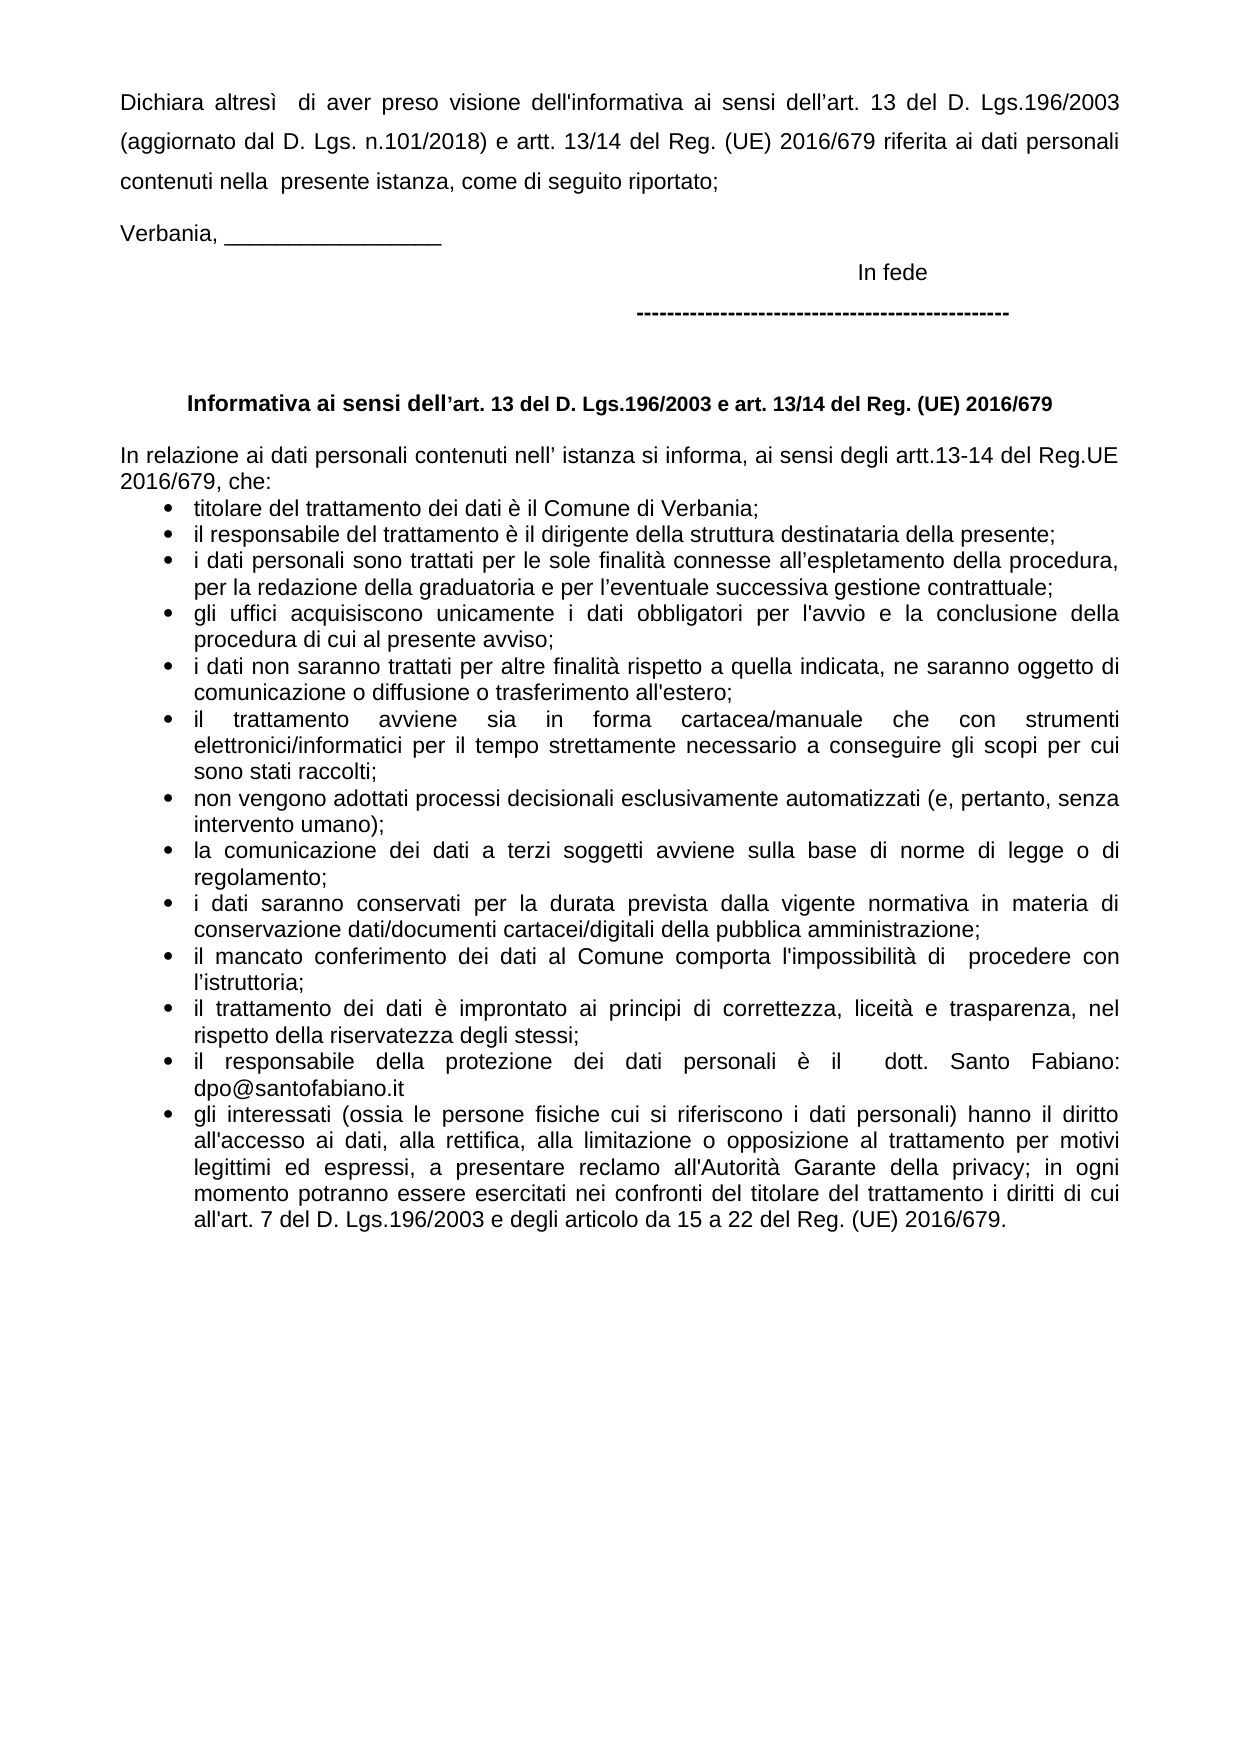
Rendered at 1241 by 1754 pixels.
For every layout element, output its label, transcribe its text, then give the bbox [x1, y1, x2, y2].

list il trattamento avviene sia in forma cartacea/manuale che con strumenti elettronici/informatici per il tempo strettamente necessario a conseguire gli scopi per cui sono stati raccolti; [164, 706, 1120, 784]
text ------------------------------------------------- [120, 298, 1120, 325]
list il responsabile della protezione dei dati personali è il dott. Santo Fabiano: dpo@santofabiano.it [164, 1048, 1120, 1101]
list gli interessati (ossia le persone fisiche cui si riferiscono i dati personali) hanno il diritto all'accesso ai dati, alla rettifica, alla limitazione o opposizione al trattamento per motivi legittimi ed espressi, a presentare reclamo all'Autorità Garante della privacy; in ogni momento potranno essere esercitati nei confronti del titolare del trattamento i diritti di cui all'art. 7 del D. Lgs.196/2003 e degli articolo da 15 a 22 del Reg. (UE) 2016/679. [164, 1101, 1120, 1233]
text In relazione ai dati personali contenuti nell’ istanza si informa, ai sensi degli artt.13-14 del Reg.UE 2016/679, che: [120, 442, 1120, 495]
list il mancato conferimento dei dati al Comune comporta l'impossibilità di procedere con l’istruttoria; [164, 943, 1120, 995]
list non vengono adottati processi decisionali esclusivamente automatizzati (e, pertanto, senza intervento umano); [164, 784, 1120, 837]
list i dati personali sono trattati per le sole finalità connesse all’espletamento della procedura, per la redazione della graduatoria e per l’eventuale successiva gestione contrattuale; [164, 547, 1120, 600]
list il responsabile del trattamento è il dirigente della struttura destinataria della presente; [164, 521, 1120, 547]
text Informativa ai sensi dell’art. 13 del D. Lgs.196/2003 e art. 13/14 del Reg. (UE) 2016/679 [120, 390, 1120, 416]
text Verbania, _________________ [120, 219, 1120, 246]
list il trattamento dei dati è improntato ai principi di correttezza, liceità e trasparenza, nel rispetto della riservatezza degli stessi; [164, 995, 1120, 1048]
text In fede [784, 259, 1120, 285]
list titolare del trattamento dei dati è il Comune di Verbania; [164, 495, 1120, 521]
list i dati non saranno trattati per altre finalità rispetto a quella indicata, ne saranno oggetto di comunicazione o diffusione o trasferimento all'estero; [164, 653, 1120, 706]
list gli uffici acquisiscono unicamente i dati obbligatori per l'avvio e la conclusione della procedura di cui al presente avviso; [164, 600, 1120, 653]
text Dichiara altresì di aver preso visione dell'informativa ai sensi dell’art. 13 del D. Lgs.196/2003 (aggiornato dal D. Lgs. n.101/2018) e artt. 13/14 del Reg. (UE) 2016/679 riferita ai dati personali contenuti nella presente istanza, come di seguito riportato; [120, 89, 1120, 194]
list la comunicazione dei dati a terzi soggetti avviene sulla base di norme di legge o di regolamento; [164, 837, 1120, 890]
list i dati saranno conservati per la durata prevista dalla vigente normativa in materia di conservazione dati/documenti cartacei/digitali della pubblica amministrazione; [164, 890, 1120, 943]
